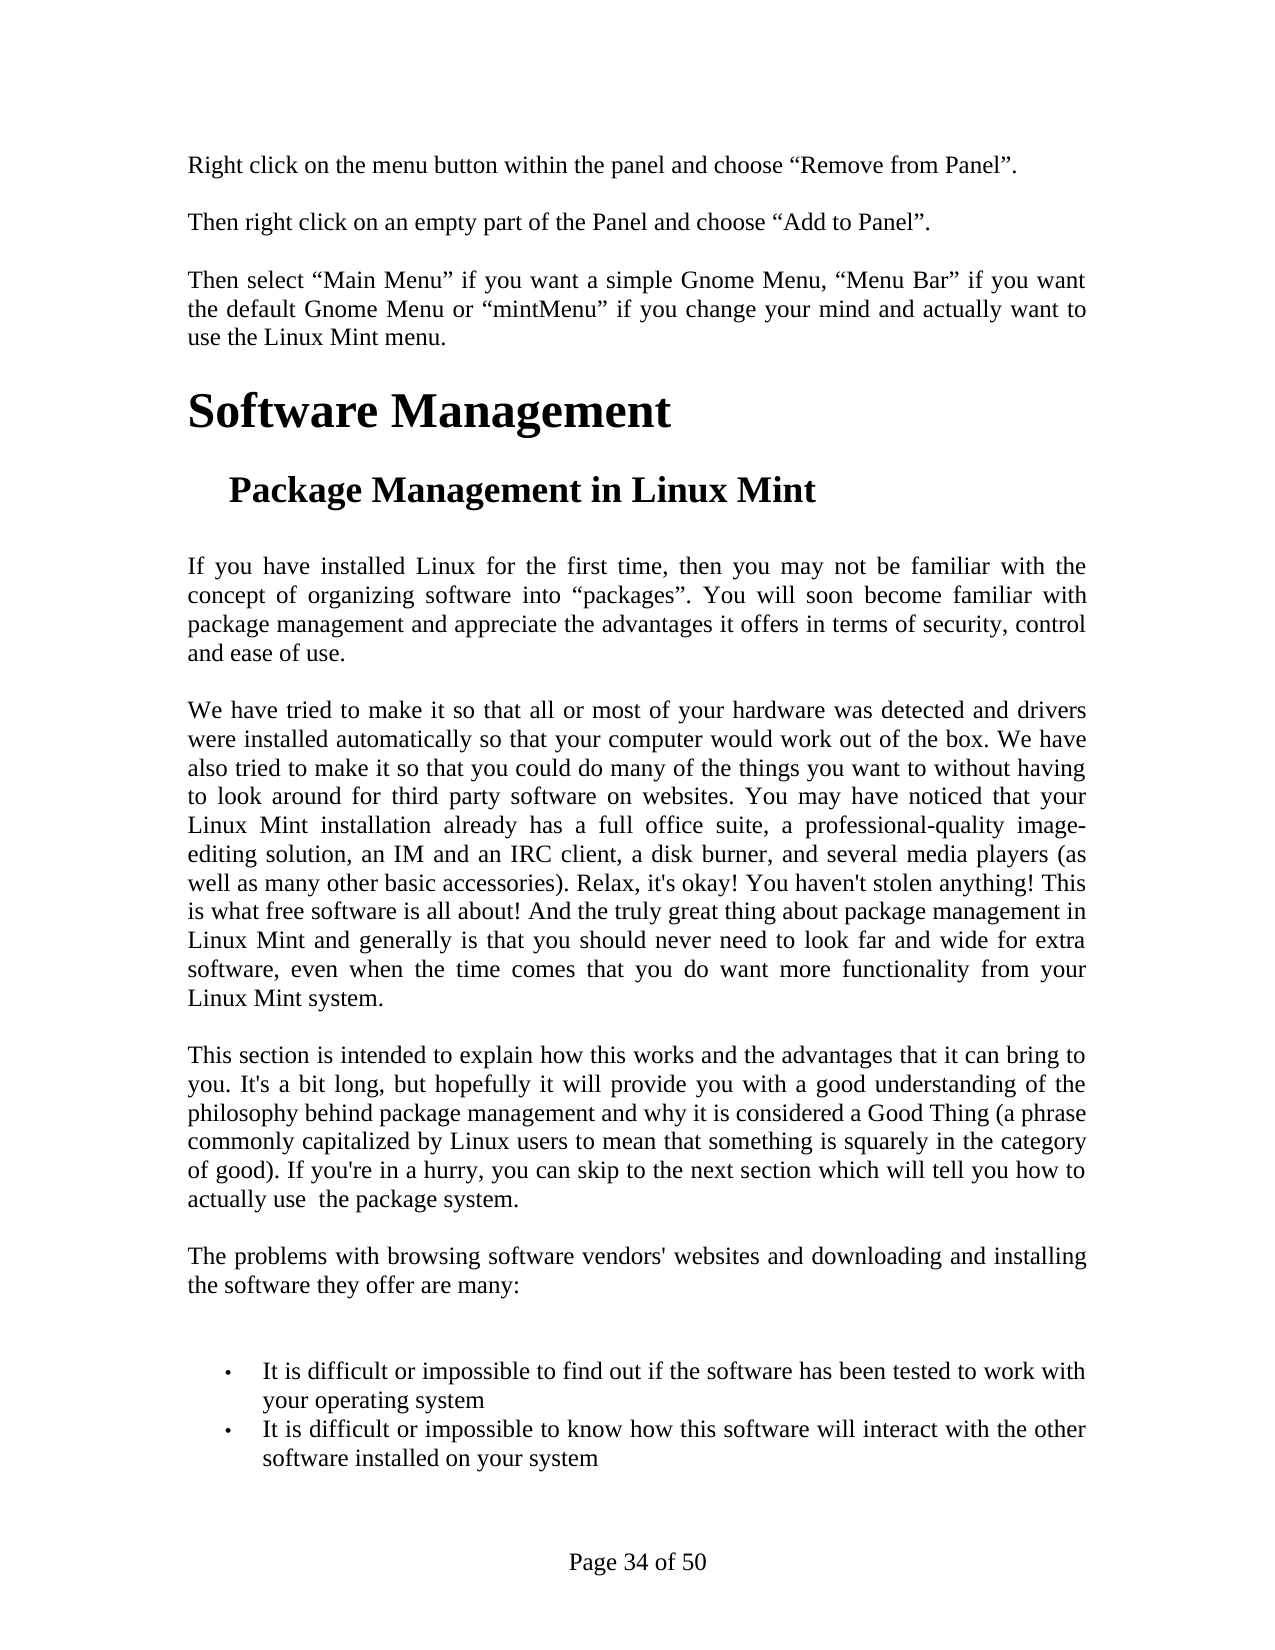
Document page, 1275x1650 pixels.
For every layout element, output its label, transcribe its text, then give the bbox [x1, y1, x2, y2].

text We have tried to make it so that all or most of your hardware was detected and drivers were installed automatically so that your computer would work out of the box. We have also tried to make it so that you could do many of the things you want to without having to look around for third party software on websites. You may have noticed that your Linux Mint installation already has a full office suite, a professional-quality image-editing solution, an IM and an IRC client, a disk burner, and several media players (as well as many other basic accessories). Relax, it's okay! You haven't stolen anything! This is what free software is all about! And the truly great thing about package management in Linux Mint and generally is that you should never need to look far and wide for extra software, even when the time comes that you do want more functionality from your Linux Mint system. [187, 695, 1087, 1011]
text Then select “Main Menu” if you want a simple Gnome Menu, “Menu Bar” if you want the default Gnome Menu or “mintMenu” if you change your mind and actually want to use the Linux Mint menu. [187, 265, 1087, 351]
text If you have installed Linux for the first time, then you may not be familiar with the concept of organizing software into “packages”. You will soon become familiar with package management and appreciate the advantages it offers in terms of security, control and ease of use. [187, 551, 1087, 666]
text This section is intended to explain how this works and the advantages that it can bring to you. It's a bit long, but hopefully it will provide you with a good understanding of the philosophy behind package management and why it is considered a Good Thing (a phrase commonly capitalized by Linux users to mean that something is squarely in the category of good). If you're in a hurry, you can skip to the next section which will tell you how to actually use the package system. [187, 1040, 1087, 1213]
text Right click on the menu button within the panel and choose “Remove from Panel”. [187, 150, 1087, 179]
list It is difficult or impossible to know how this software will interact with the other software installed on your system [225, 1414, 1087, 1471]
text The problems with browsing software vendors' websites and downloading and installing the software they offer are many: [187, 1241, 1087, 1299]
subtitle Package Management in Linux Mint [187, 467, 1087, 510]
text Then right click on an empty part of the Panel and choose “Add to Panel”. [187, 207, 1087, 236]
list It is difficult or impossible to find out if the software has been tested to work with your operating system [225, 1356, 1087, 1414]
